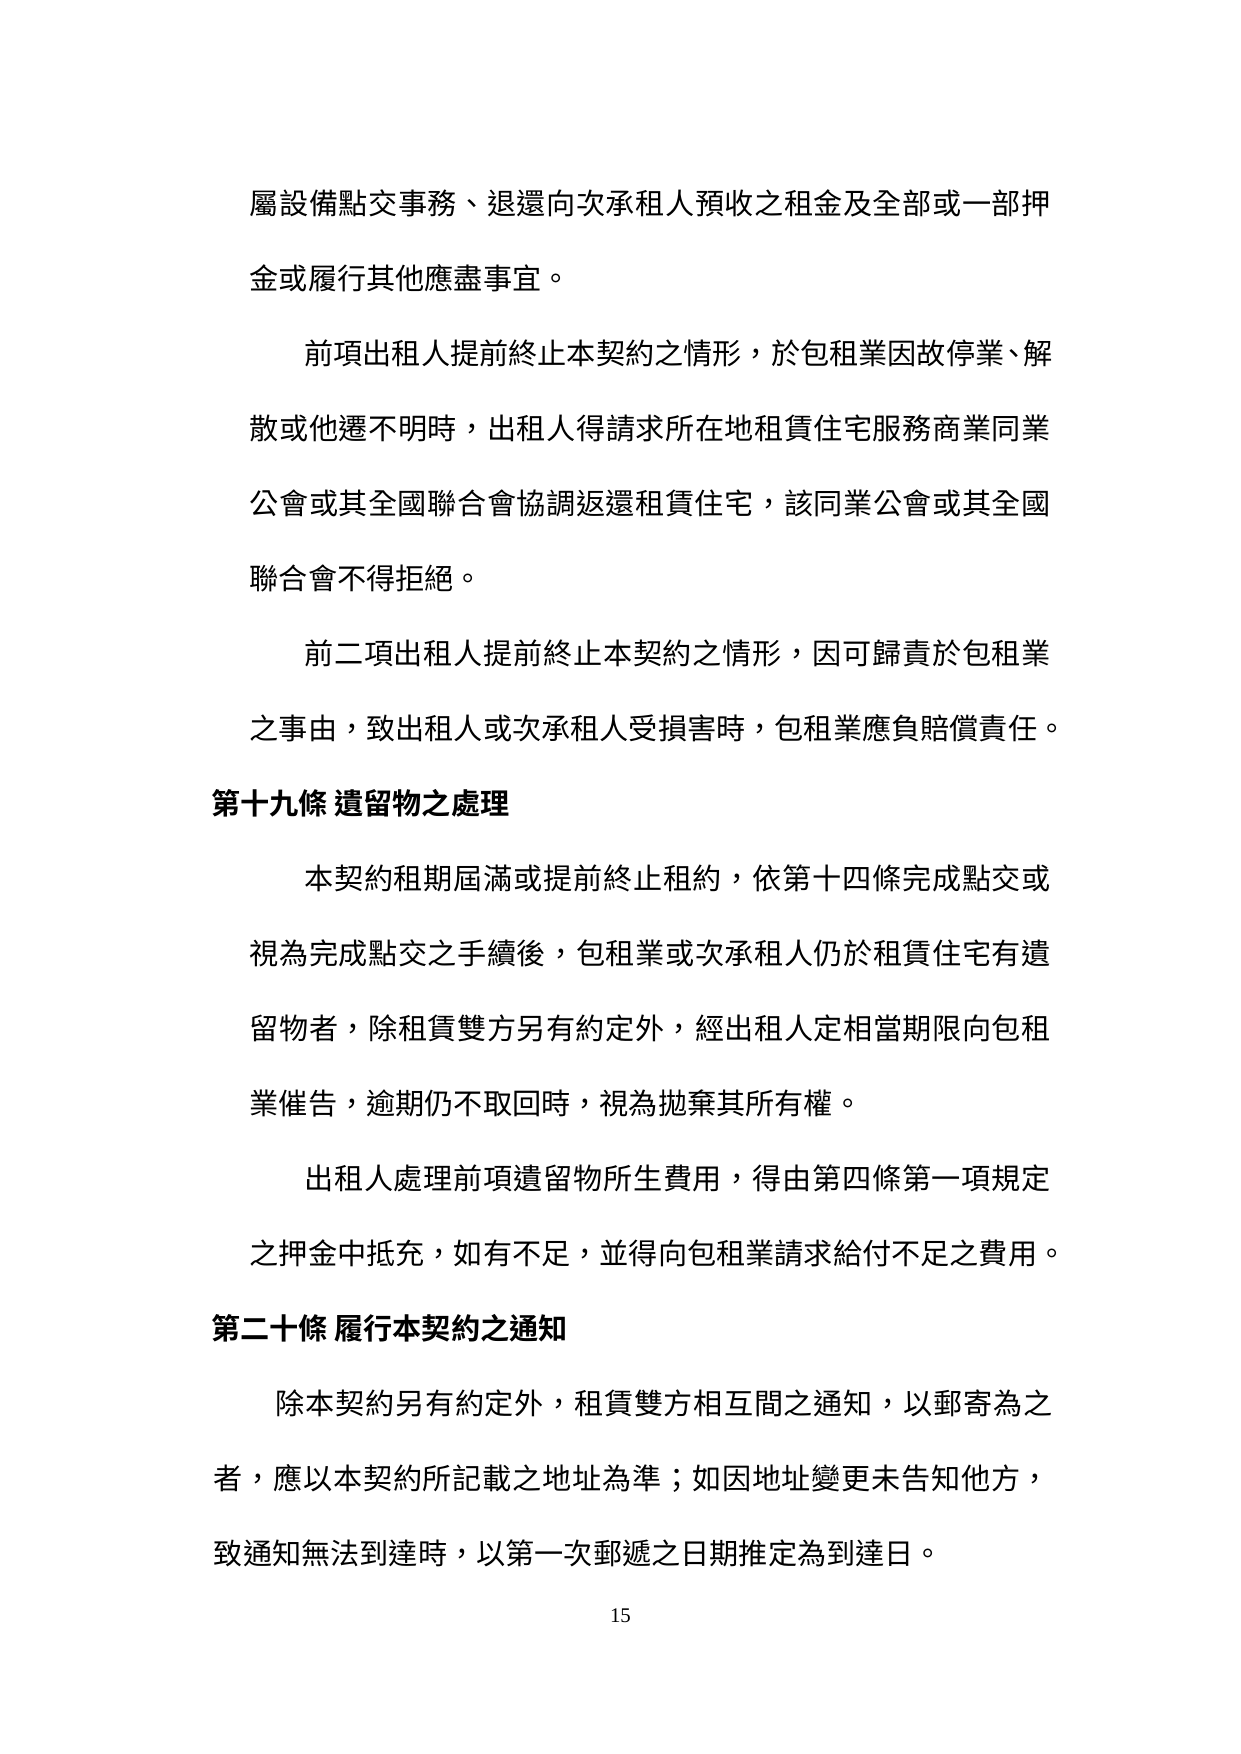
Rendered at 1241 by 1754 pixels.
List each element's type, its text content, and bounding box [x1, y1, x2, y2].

text 除本契約另有約定外，租賃雙方相互間之通知，以郵寄為之者，應以本契約所記載之地址為準；如因地址變更未告知他方，致通知無法到達時，以第一次郵遞之日期推定為到達日。 [214, 1364, 1053, 1589]
text 前項出租人提前終止本契約之情形，於包租業因故停業、解散或他遷不明時，出租人得請求所在地租賃住宅服務商業同業公會或其全國聯合會協調返還租賃住宅，該同業公會或其全國聯合會不得拒絕。 [249, 314, 1053, 614]
text 第十九條 遺留物之處理 [211, 764, 1053, 839]
text 出租人處理前項遺留物所生費用，得由第四條第一項規定之押金中抵充，如有不足，並得向包租業請求給付不足之費用。 [249, 1139, 1053, 1289]
text 本契約租期屆滿或提前終止租約，依第十四條完成點交或視為完成點交之手續後，包租業或次承租人仍於租賃住宅有遺留物者，除租賃雙方另有約定外，經出租人定相當期限向包租業催告，逾期仍不取回時，視為拋棄其所有權。 [249, 839, 1053, 1139]
text 前二項出租人提前終止本契約之情形，因可歸責於包租業之事由，致出租人或次承租人受損害時，包租業應負賠償責任。 [249, 614, 1053, 764]
text 屬設備點交事務、退還向次承租人預收之租金及全部或一部押金或履行其他應盡事宜。 [249, 164, 1053, 314]
text 第二十條 履行本契約之通知 [211, 1289, 1053, 1364]
